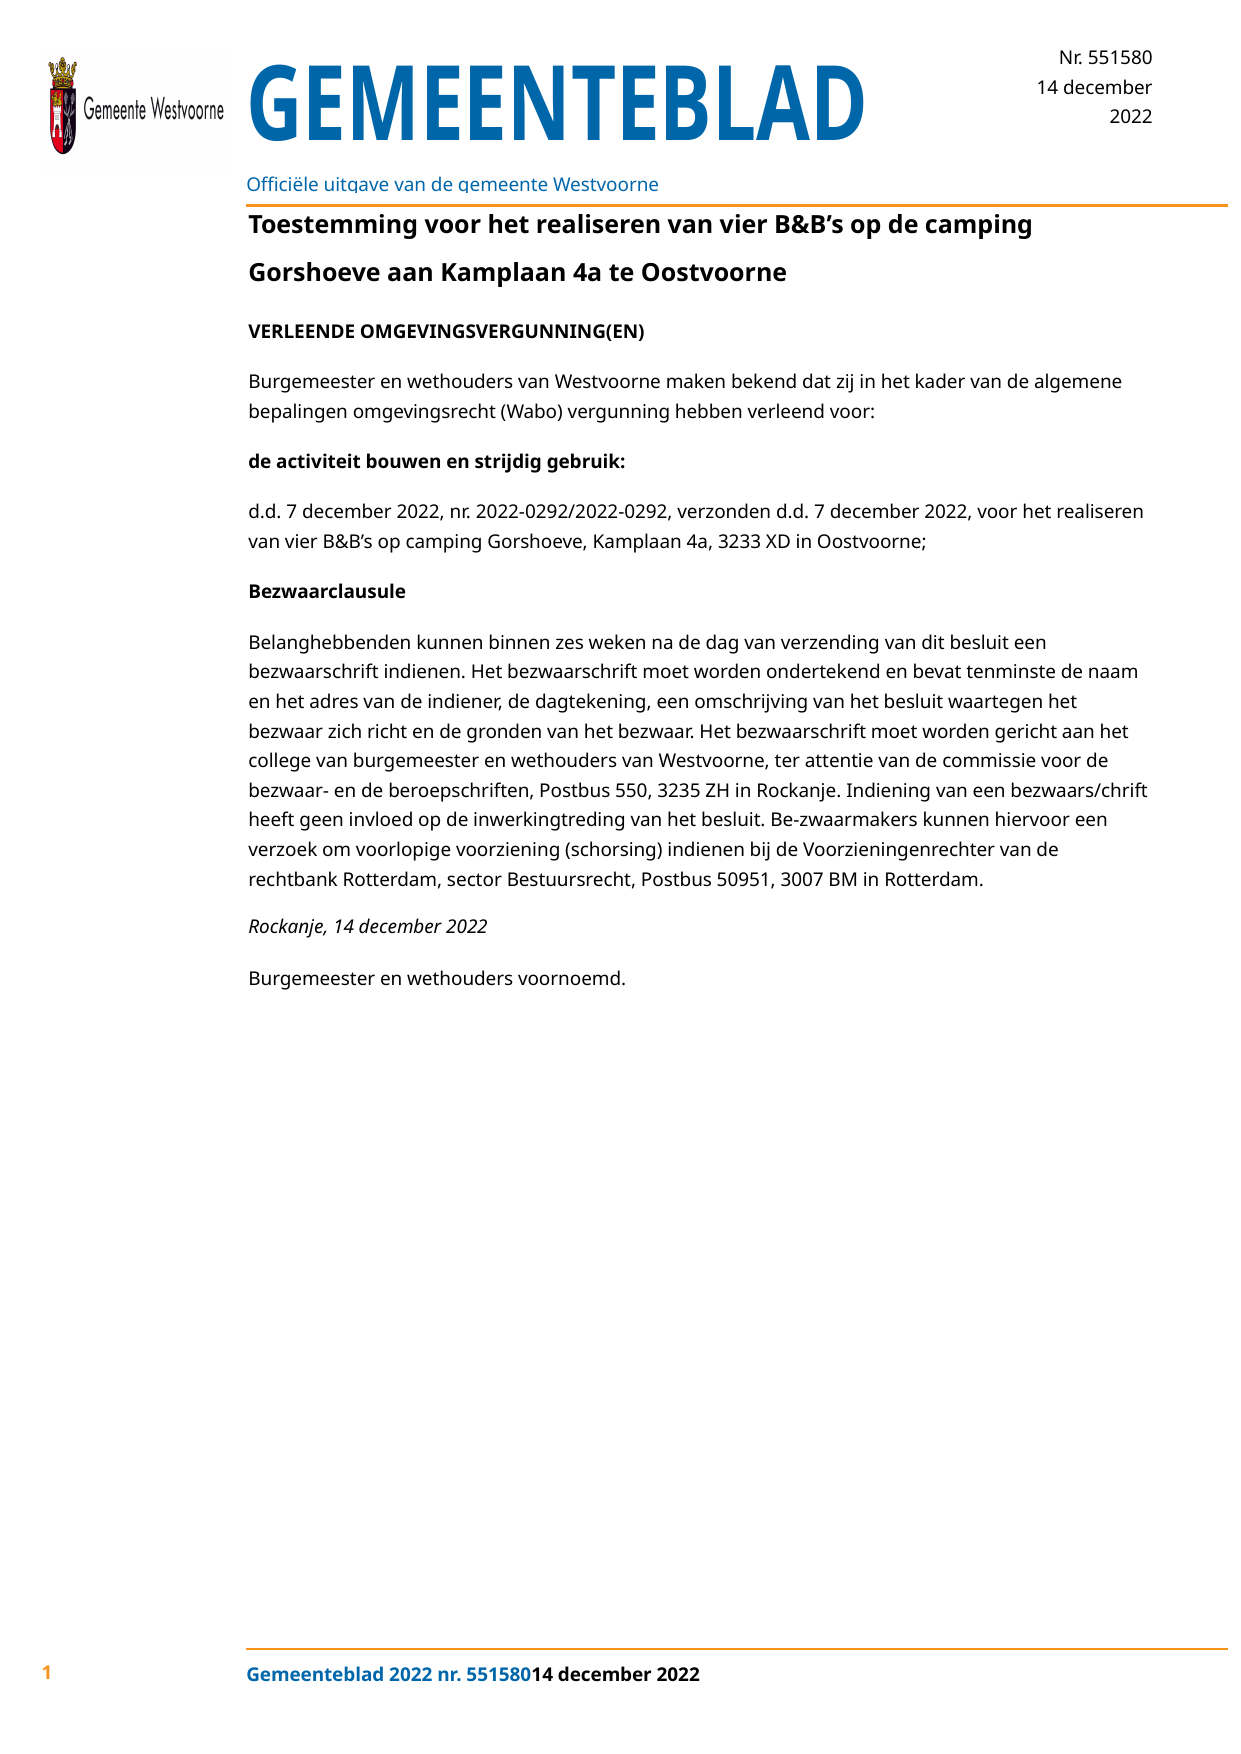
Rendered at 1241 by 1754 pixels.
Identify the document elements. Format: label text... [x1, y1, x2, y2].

text Rockanje, 14 december 2022 [248, 914, 1152, 939]
text Bezwaarclausule [248, 579, 1152, 604]
picture [41, 47, 231, 172]
text Belanghebbenden kunnen binnen zes weken na de dag van verzending van dit besluit een bezwaarschrift indienen. Het bezwaarschrift moet worden ondertekend en bevat tenminste de naam en het adres van de indiener, de dagtekening, een omschrijving van het besluit waartegen het bezwaar zich richt en de gronden van het bezwaar. Het bezwaarschrift moet worden gericht aan het college van burgemeester en wethouders van Westvoorne, ter attentie van de commissie voor de bezwaar- en de beroepschriften, Postbus 550, 3235 ZH in Rockanje. Indiening van een bezwaars/chrift heeft geen invloed op de inwerkingtreding van het besluit. Be-zwaarmakers kunnen hiervoor een verzoek om voorlopige voorziening (schorsing) indienen bij de Voorzieningenrechter van de rechtbank Rotterdam, sector Bestuursrecht, Postbus 50951, 3007 BM in Rotterdam. [248, 629, 1152, 892]
text VERLEENDE OMGEVINGSVERGUNNING(EN) [248, 318, 1152, 344]
text d.d. 7 december 2022, nr. 2022-0292/2022-0292, verzonden d.d. 7 december 2022, voor het realiseren van vier B&B’s op camping Gorshoeve, Kamplaan 4a, 3233 XD in Oostvoorne; [248, 499, 1152, 554]
text Burgemeester en wethouders van Westvoorne maken bekend dat zij in het kader van de algemene bepalingen omgevingsrecht (Wabo) vergunning hebben verleend voor: [248, 368, 1152, 424]
text Burgemeester en wethouders voornoemd. [248, 965, 1152, 991]
text Toestemming voor het realiseren van vier B&B’s op de camping Gorshoeve aan Kamplaan 4a te Oostvoorne [248, 207, 1152, 288]
text de activiteit bouwen en strijdig gebruik: [248, 448, 1152, 474]
